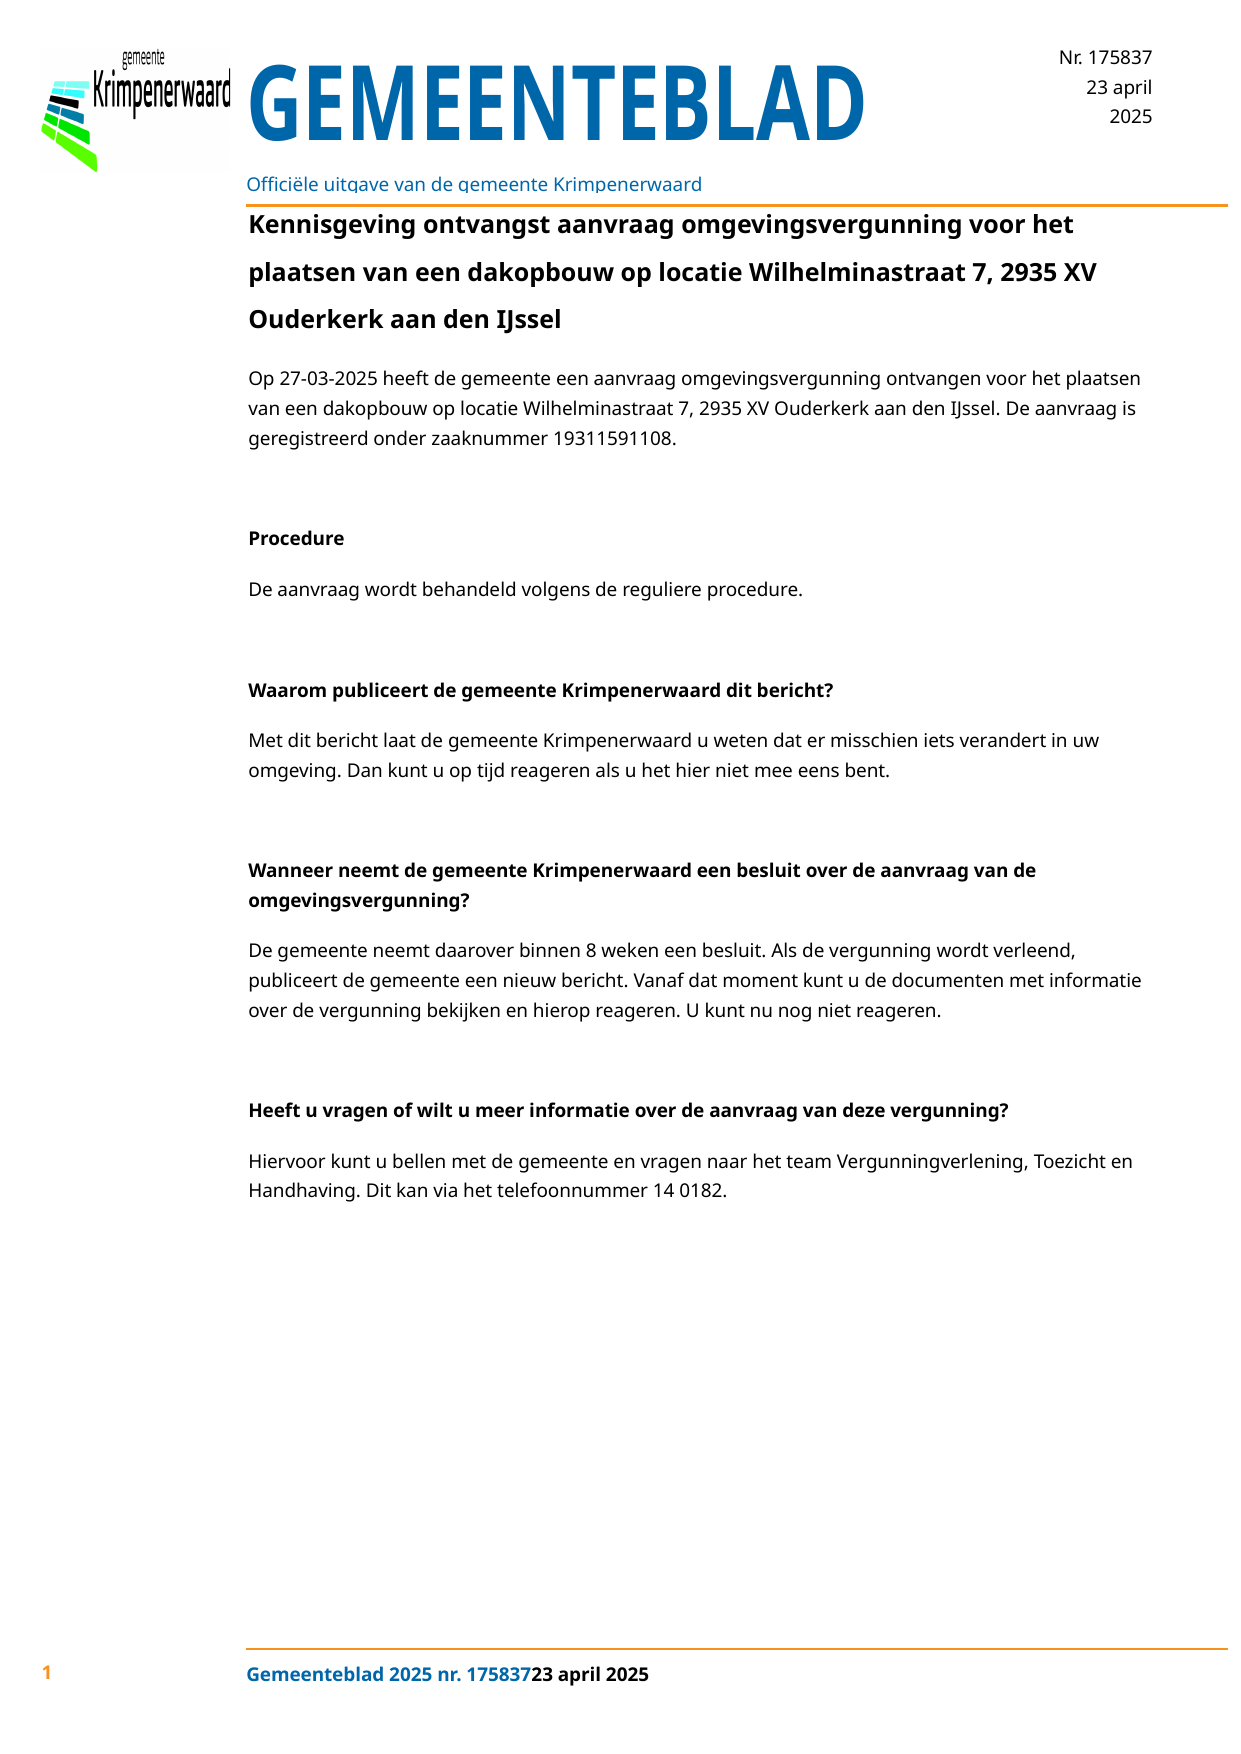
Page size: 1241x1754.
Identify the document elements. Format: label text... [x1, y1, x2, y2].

text Heeft u vragen of wilt u meer informatie over de aanvraag van deze vergunning? [248, 1098, 1152, 1123]
text Procedure [248, 526, 1152, 551]
picture [41, 47, 231, 172]
text Kennisgeving ontvangst aanvraag omgevingsvergunning voor het plaatsen van een dakopbouw op locatie Wilhelminastraat 7, 2935 XV Ouderkerk aan den IJssel [248, 207, 1152, 336]
text Op 27-03-2025 heeft de gemeente een aanvraag omgevingsvergunning ontvangen voor het plaatsen van een dakopbouw op locatie Wilhelminastraat 7, 2935 XV Ouderkerk aan den IJssel. De aanvraag is geregistreerd onder zaaknummer 19311591108. [248, 366, 1152, 450]
text Wanneer neemt de gemeente Krimpenerwaard een besluit over de aanvraag van de omgevingsvergunning? [248, 858, 1152, 913]
text De aanvraag wordt behandeld volgens de reguliere procedure. [248, 576, 1152, 602]
text De gemeente neemt daarover binnen 8 weken een besluit. Als de vergunning wordt verleend, publiceert de gemeente een nieuw bericht. Vanaf dat moment kunt u de documenten met informatie over de vergunning bekijken en hierop reageren. U kunt nu nog niet reageren. [248, 938, 1152, 1022]
text Hiervoor kunt u bellen met de gemeente en vragen naar het team Vergunningverlening, Toezicht en Handhaving. Dit kan via het telefoonnummer 14 0182. [248, 1148, 1152, 1203]
text Waarom publiceert de gemeente Krimpenerwaard dit bericht? [248, 677, 1152, 702]
text Met dit bericht laat de gemeente Krimpenerwaard u weten dat er misschien iets verandert in uw omgeving. Dan kunt u op tijd reageren als u het hier niet mee eens bent. [248, 727, 1152, 782]
